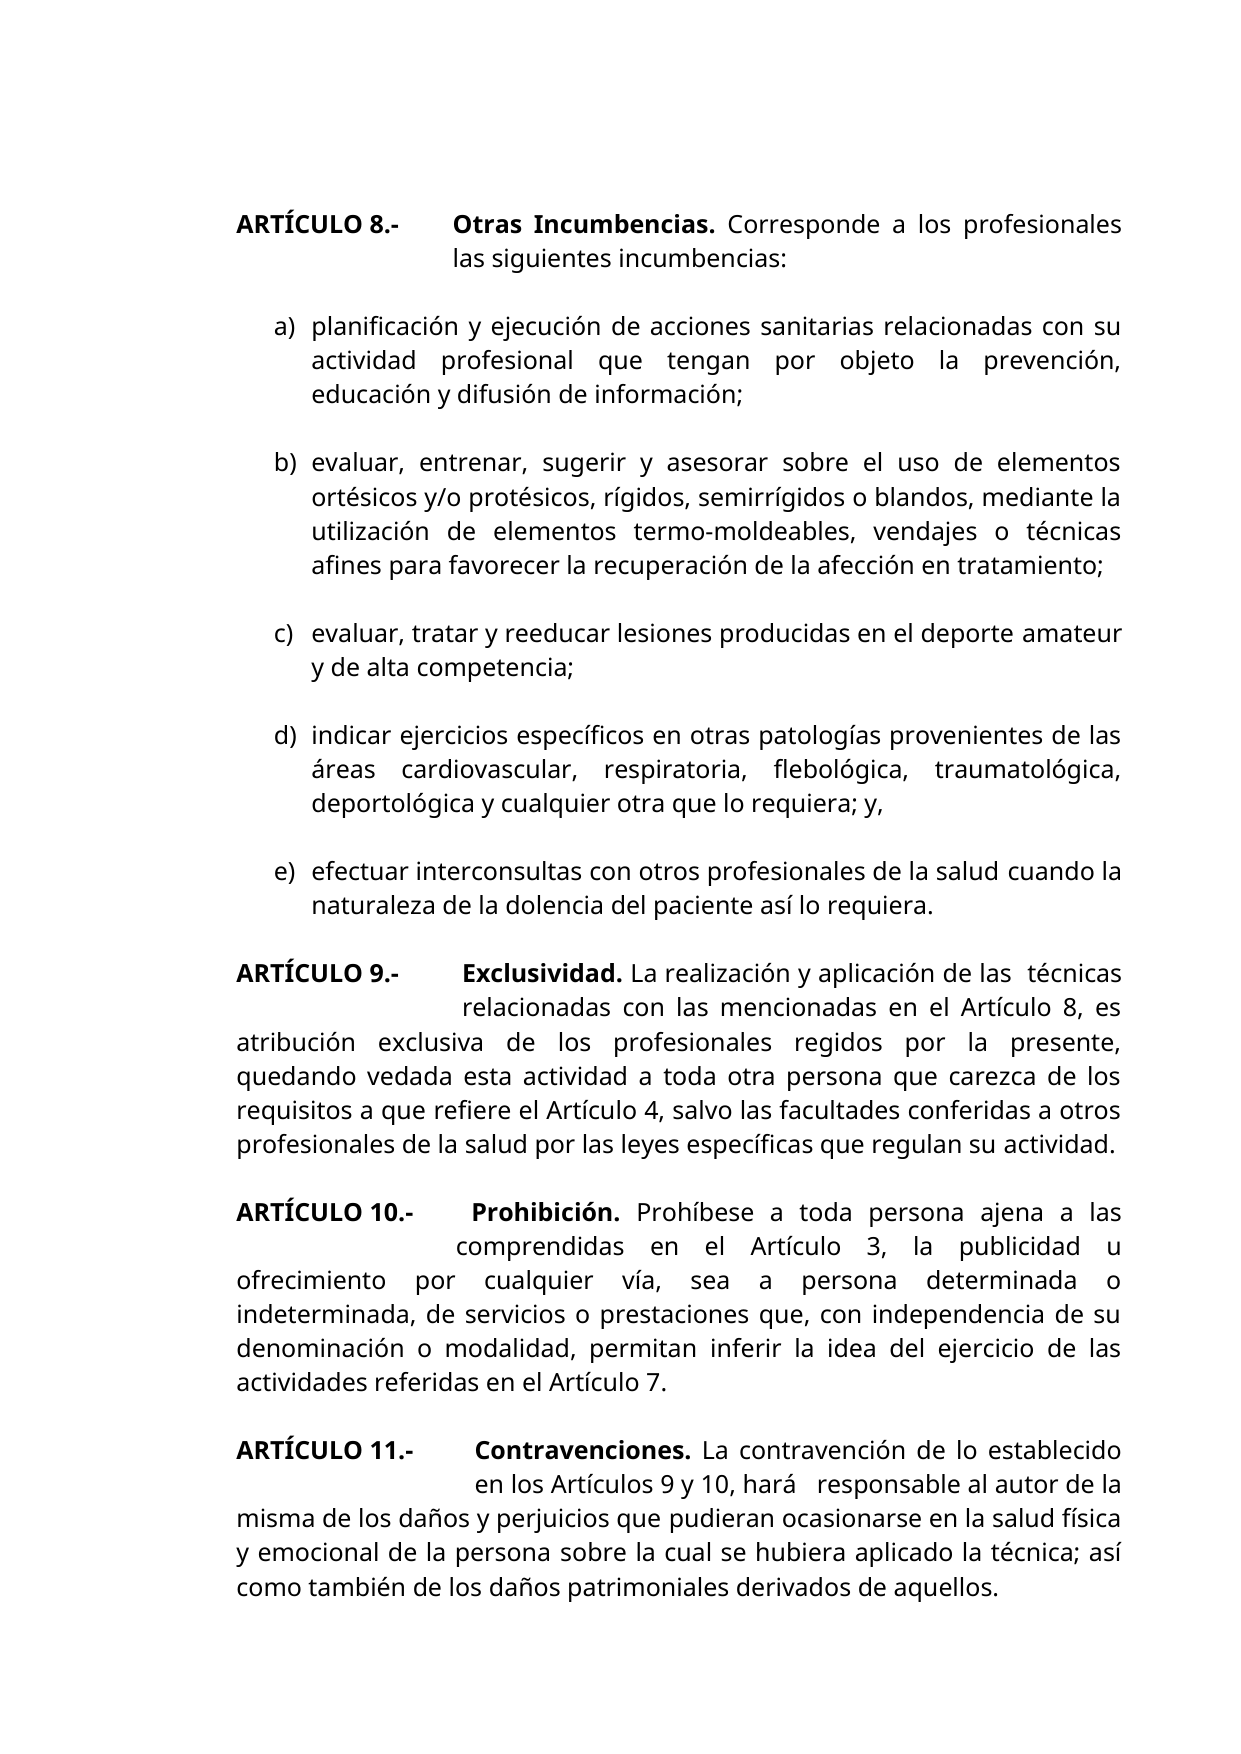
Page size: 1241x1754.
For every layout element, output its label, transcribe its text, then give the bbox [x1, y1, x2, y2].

list planificación y ejecución de acciones sanitarias relacionadas con su actividad profesional que tengan por objeto la prevención, educación y difusión de información; [274, 309, 1122, 411]
text Exclusividad. La realización y aplicación de las técnicas relacionadas con las mencionadas en el Artículo 8, es atribución exclusiva de los profesionales regidos por la presente, quedando vedada esta actividad a toda otra persona que carezca de los requisitos a que refiere el Artículo 4, salvo las facultades conferidas a otros profesionales de la salud por las leyes específicas que regulan su actividad. [236, 956, 1122, 1160]
table_header ARTÍCULO 11.- [236, 1433, 474, 1483]
table_header ARTÍCULO 9.- [236, 956, 462, 1006]
table_header ARTÍCULO 8.- [236, 207, 452, 257]
text Prohibición. Prohíbese a toda persona ajena a las comprendidas en el Artículo 3, la publicidad u ofrecimiento por cualquier vía, sea a persona determinada o indeterminada, de servicios o prestaciones que, con independencia de su denominación o modalidad, permitan inferir la idea del ejercicio de las actividades referidas en el Artículo 7. [236, 1194, 1122, 1399]
text Contravenciones. La contravención de lo establecido en los Artículos 9 y 10, hará responsable al autor de la misma de los daños y perjuicios que pudieran ocasionarse en la salud física y emocional de la persona sobre la cual se hubiera aplicado la técnica; así como también de los daños patrimoniales derivados de aquellos. [236, 1433, 1122, 1603]
list evaluar, entrenar, sugerir y asesorar sobre el uso de elementos ortésicos y/o protésicos, rígidos, semirrígidos o blandos, mediante la utilización de elementos termo-moldeables, vendajes o técnicas afines para favorecer la recuperación de la afección en tratamiento; [274, 445, 1122, 581]
table_header ARTÍCULO 10.- [236, 1195, 456, 1245]
list efectuar interconsultas con otros profesionales de la salud cuando la naturaleza de la dolencia del paciente así lo requiera. [274, 854, 1122, 922]
text Otras Incumbencias. Corresponde a los profesionales las siguientes incumbencias: [236, 207, 1122, 275]
list evaluar, tratar y reeducar lesiones producidas en el deporte amateur y de alta competencia; [274, 615, 1122, 683]
list indicar ejercicios específicos en otras patologías provenientes de las áreas cardiovascular, respiratoria, flebológica, traumatológica, deportológica y cualquier otra que lo requiera; y, [274, 718, 1122, 820]
